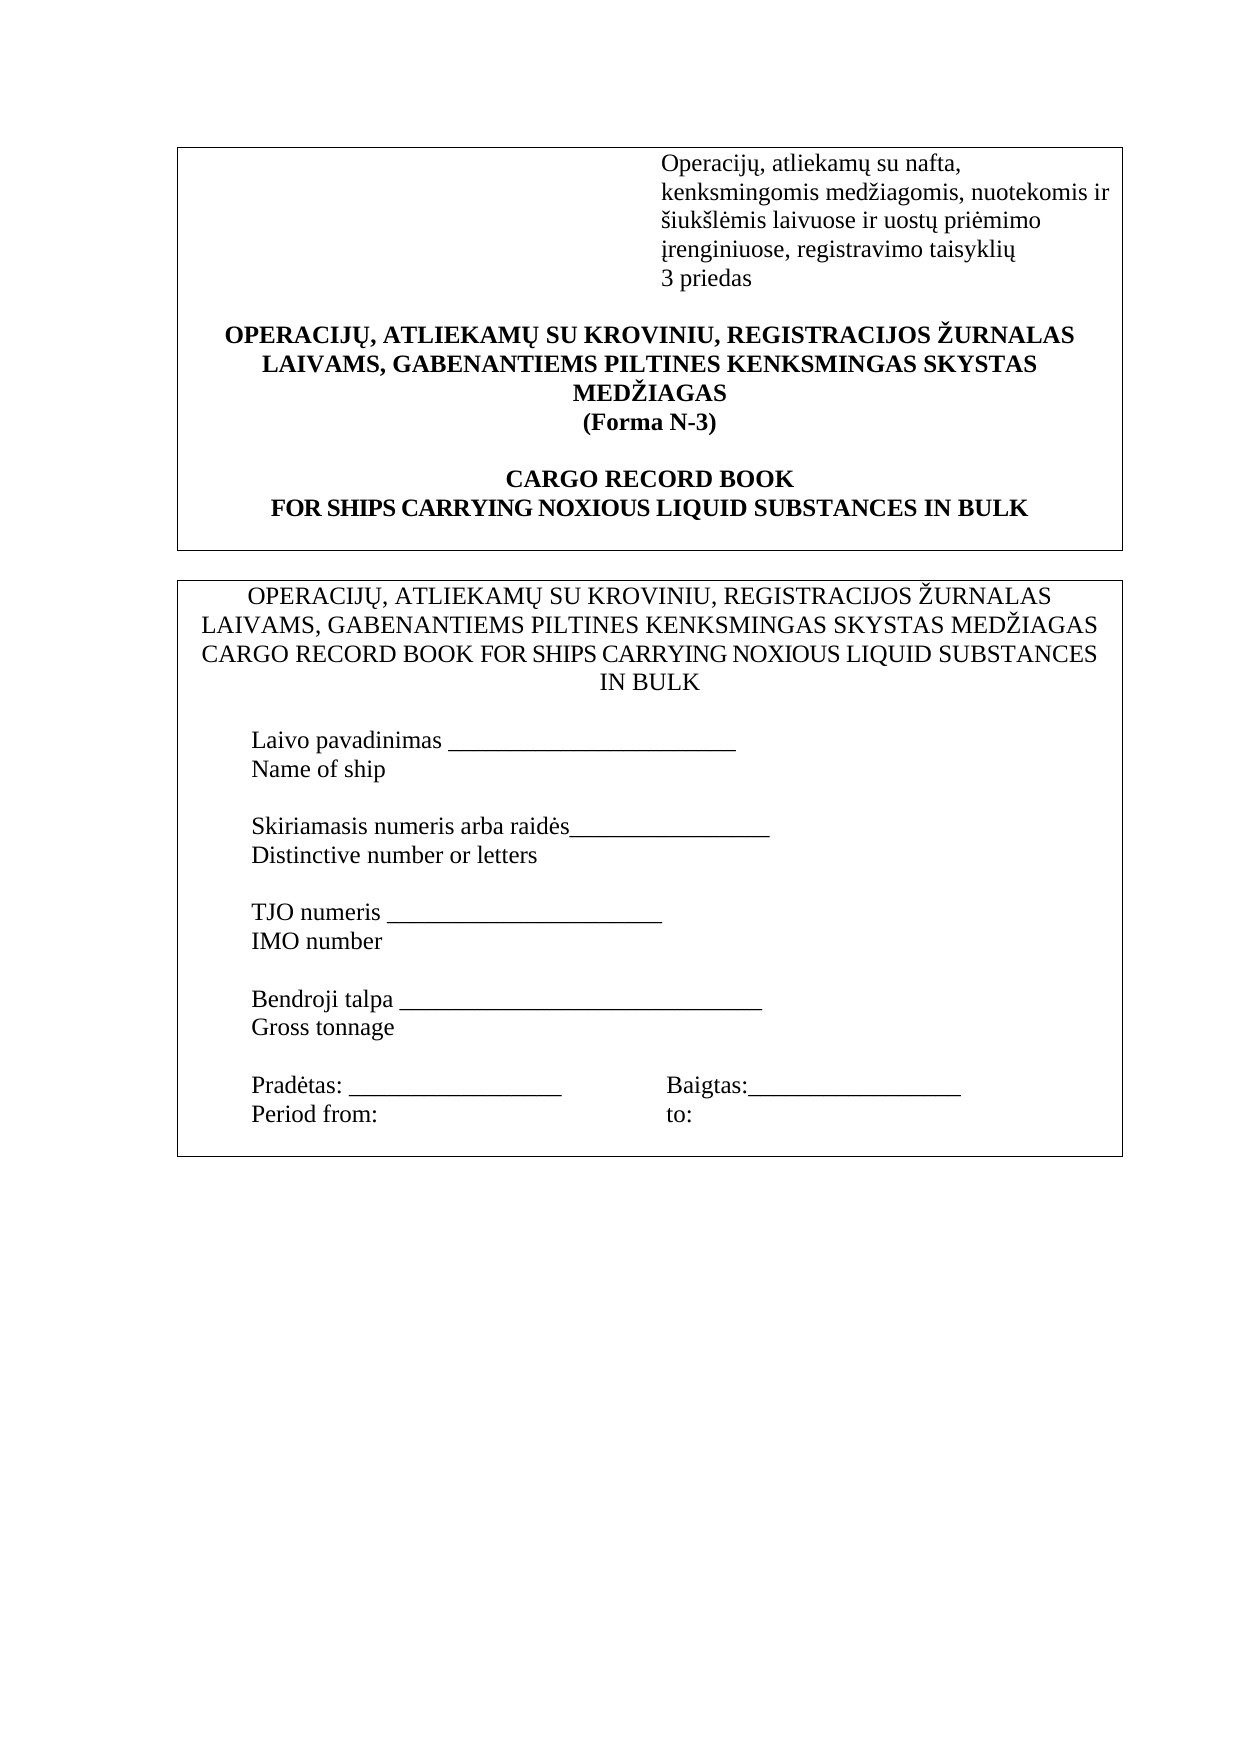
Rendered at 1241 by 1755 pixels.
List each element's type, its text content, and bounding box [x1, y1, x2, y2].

table_header Operacijų, atliekamų su nafta, kenksmingomis medžiagomis, nuotekomis ir šiukšlėmis laivuose ir uostų priėmimo įrenginiuose, registravimo taisyklių 3 priedas OPERACIJŲ, ATLIEKAMŲ SU KROVINIU, REGISTRACIJOS ŽURNALAS LAIVAMS, GABENANTIEMS PILTINES KENKSMINGAS SKYSTAS MEDŽIAGAS (Forma N-3) CARGO RECORD BOOK FOR SHIPS CARRYING NOXIOUS LIQUID SUBSTANCES IN BULK [178, 148, 1122, 550]
table_cell Baigtas:_________________ to: [591, 1070, 666, 1127]
table_cell [1111, 1128, 1122, 1156]
table_cell [178, 1128, 188, 1156]
table_cell Pradėtas: _________________ Period from: [178, 1070, 251, 1127]
table_header OPERACIJŲ, ATLIEKAMŲ SU KROVINIU, REGISTRACIJOS ŽURNALAS LAIVAMS, GABENANTIEMS PILTINES KENKSMINGAS SKYSTAS MEDŽIAGAS CARGO RECORD BOOK FOR SHIPS CARRYING NOXIOUS LIQUID SUBSTANCES IN BULK Laivo pavadinimas _______________________ Name of ship Skiriamasis numeris arba raidės________________ Distinctive number or letters TJO numeris ______________________ IMO number Bendroji talpa _____________________________ Gross tonnage [178, 581, 1122, 1070]
table_cell Baigtas:_________________ to: [1111, 1070, 1122, 1127]
